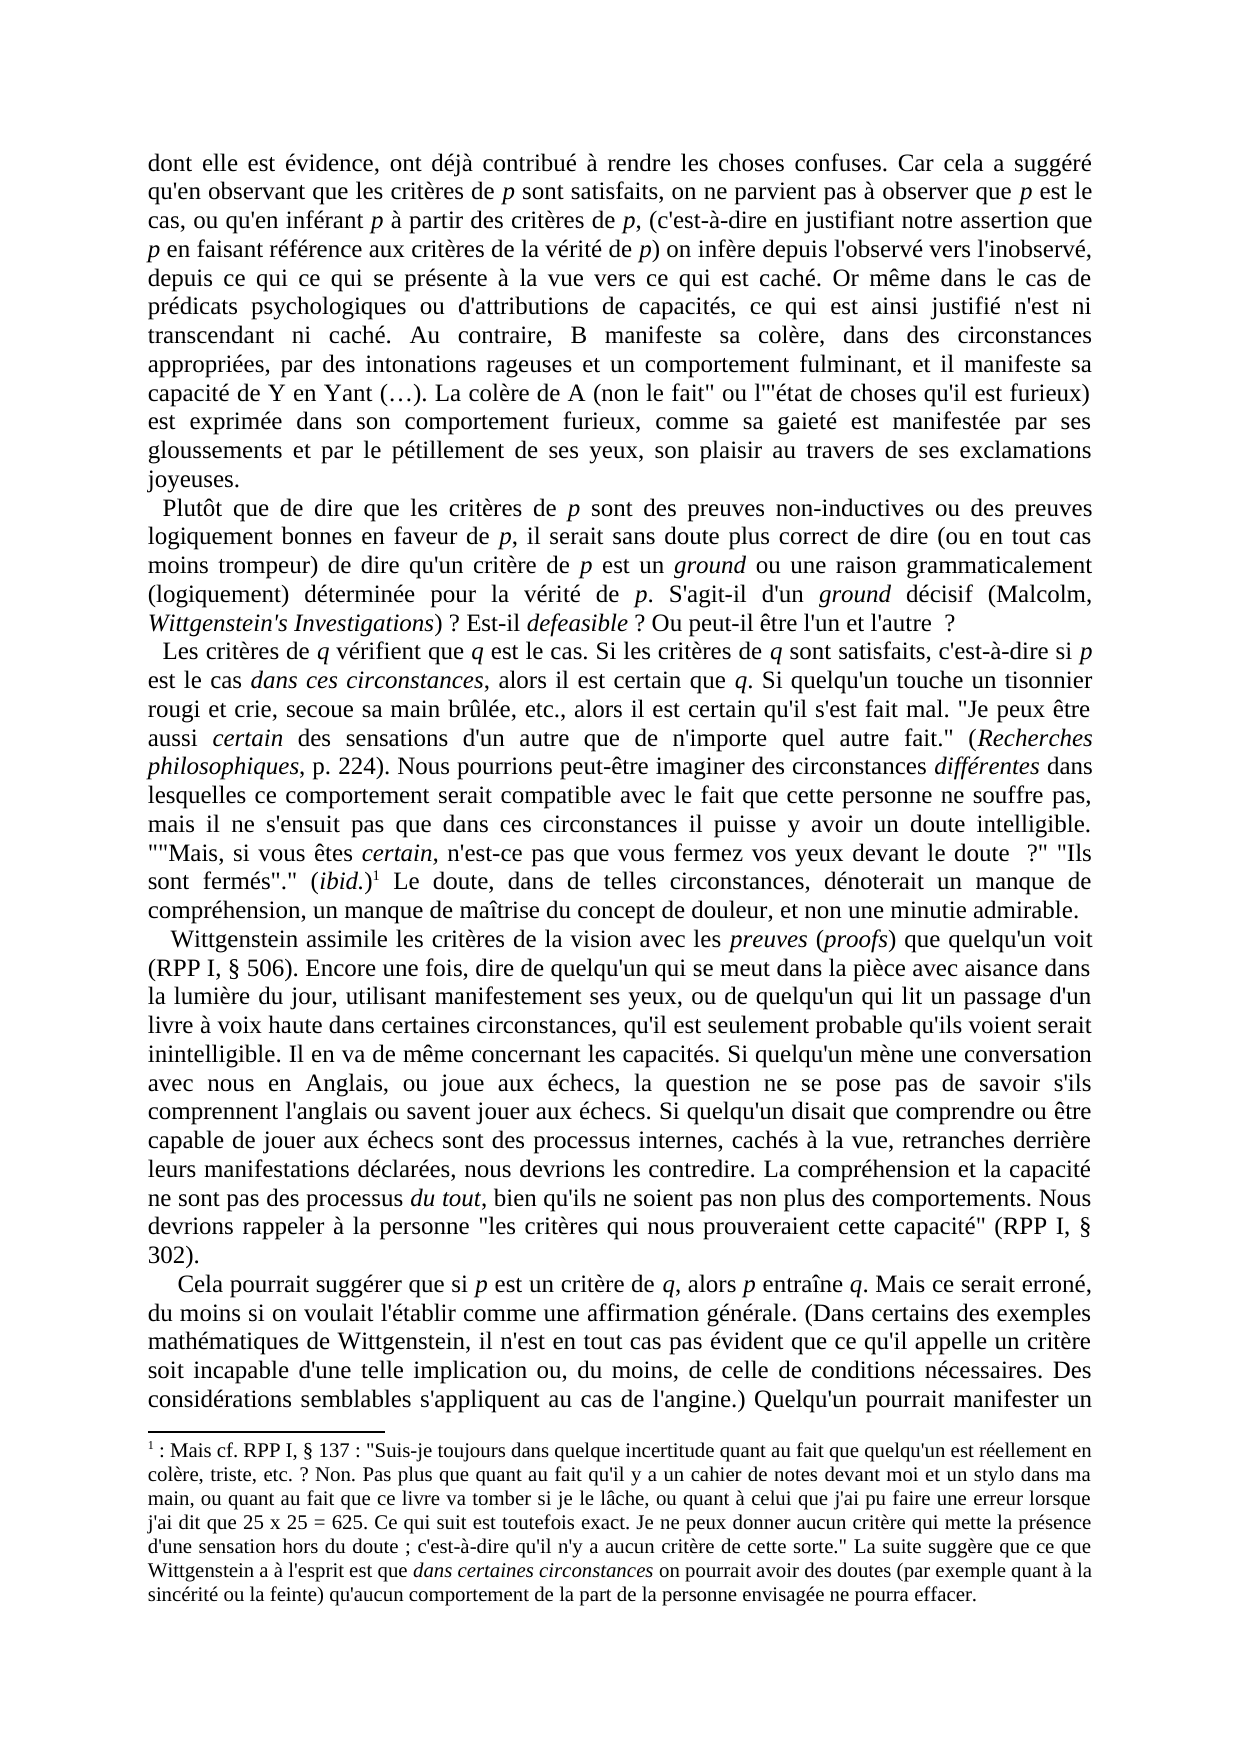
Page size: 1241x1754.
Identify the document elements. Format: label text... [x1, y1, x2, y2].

text : Mais cf. RPP I, § 137 : "Suis-je toujours dans quelque incertitude quant au fait que quelqu'un est réellement en colère, triste, etc. ? Non. Pas plus que quant au fait qu'il y a un cahier de notes devant moi et un stylo dans ma main, ou quant au fait que ce livre va tomber si je le lâche, ou quant à celui que j'ai pu faire une erreur lorsque j'ai dit que 25 x 25 = 625. Ce qui suit est toutefois exact. Je ne peux donner aucun critère qui mette la présence d'une sensation hors du doute ; c'est-à-dire qu'il n'y a aucun critère de cette sorte." La suite suggère que ce que Wittgenstein a à l'esprit est que dans certaines circonstances on pourrait avoir des doutes (par exemple quant à la sincérité ou la feinte) qu'aucun comportement de la part de la personne envisagée ne pourra effacer. [148, 1438, 1093, 1606]
text Wittgenstein assimile les critères de la vision avec les preuves (proofs) que quelqu'un voit (RPP I, § 506). Encore une fois, dire de quelqu'un qui se meut dans la pièce avec aisance dans la lumière du jour, utilisant manifestement ses yeux, ou de quelqu'un qui lit un passage d'un livre à voix haute dans certaines circonstances, qu'il est seulement probable qu'ils voient serait inintelligible. Il en va de même concernant les capacités. Si quelqu'un mène une conversation avec nous en Anglais, ou joue aux échecs, la question ne se pose pas de savoir s'ils comprennent l'anglais ou savent jouer aux échecs. Si quelqu'un disait que comprendre ou être capable de jouer aux échecs sont des processus internes, cachés à la vue, retranches derrière leurs manifestations déclarées, nous devrions les contredire. La compréhension et la capacité ne sont pas des processus du tout, bien qu'ils ne soient pas non plus des comportements. Nous devrions rappeler à la personne "les critères qui nous prouveraient cette capacité" (RPP I, § 302). [148, 924, 1093, 1269]
text dont elle est évidence, ont déjà contribué à rendre les choses confuses. Car cela a suggéré qu'en observant que les critères de p sont satisfaits, on ne parvient pas à observer que p est le cas, ou qu'en inférant p à partir des critères de p, (c'est-à-dire en justifiant notre assertion que p en faisant référence aux critères de la vérité de p) on infère depuis l'observé vers l'inobservé, depuis ce qui ce qui se présente à la vue vers ce qui est caché. Or même dans le cas de prédicats psychologiques ou d'attributions de capacités, ce qui est ainsi justifié n'est ni transcendant ni caché. Au contraire, B manifeste sa colère, dans des circonstances appropriées, par des intonations rageuses et un comportement fulminant, et il manifeste sa capacité de Y en Yant (…). La colère de A (non le fait" ou l'"état de choses qu'il est furieux) est exprimée dans son comportement furieux, comme sa gaieté est manifestée par ses gloussements et par le pétillement de ses yeux, son plaisir au travers de ses exclamations joyeuses. [148, 148, 1093, 493]
text Cela pourrait suggérer que si p est un critère de q, alors p entraîne q. Mais ce serait erroné, du moins si on voulait l'établir comme une affirmation générale. (Dans certains des exemples mathématiques de Wittgenstein, il n'est en tout cas pas évident que ce qu'il appelle un critère soit incapable d'une telle implication ou, du moins, de celle de conditions nécessaires. Des considérations semblables s'appliquent au cas de l'angine.) Quelqu'un pourrait manifester un [148, 1269, 1093, 1413]
text Plutôt que de dire que les critères de p sont des preuves non-inductives ou des preuves logiquement bonnes en faveur de p, il serait sans doute plus correct de dire (ou en tout cas moins trompeur) de dire qu'un critère de p est un ground ou une raison grammaticalement (logiquement) déterminée pour la vérité de p. S'agit-il d'un ground décisif (Malcolm, Wittgenstein's Investigations) ? Est-il defeasible ? Ou peut-il être l'un et l'autre ? [148, 493, 1093, 636]
text Les critères de q vérifient que q est le cas. Si les critères de q sont satisfaits, c'est-à-dire si p est le cas dans ces circonstances, alors il est certain que q. Si quelqu'un touche un tisonnier rougi et crie, secoue sa main brûlée, etc., alors il est certain qu'il s'est fait mal. "Je peux être aussi certain des sensations d'un autre que de n'importe quel autre fait." (Recherches philosophiques, p. 224). Nous pourrions peut-être imaginer des circonstances différentes dans lesquelles ce comportement serait compatible avec le fait que cette personne ne souffre pas, mais il ne s'ensuit pas que dans ces circonstances il puisse y avoir un doute intelligible. ""Mais, si vous êtes certain, n'est-ce pas que vous fermez vos yeux devant le doute ?" "Ils sont fermés"." (ibid.) Le doute, dans de telles circonstances, dénoterait un manque de compréhension, un manque de maîtrise du concept de douleur, et non une minutie admirable. [148, 636, 1093, 924]
